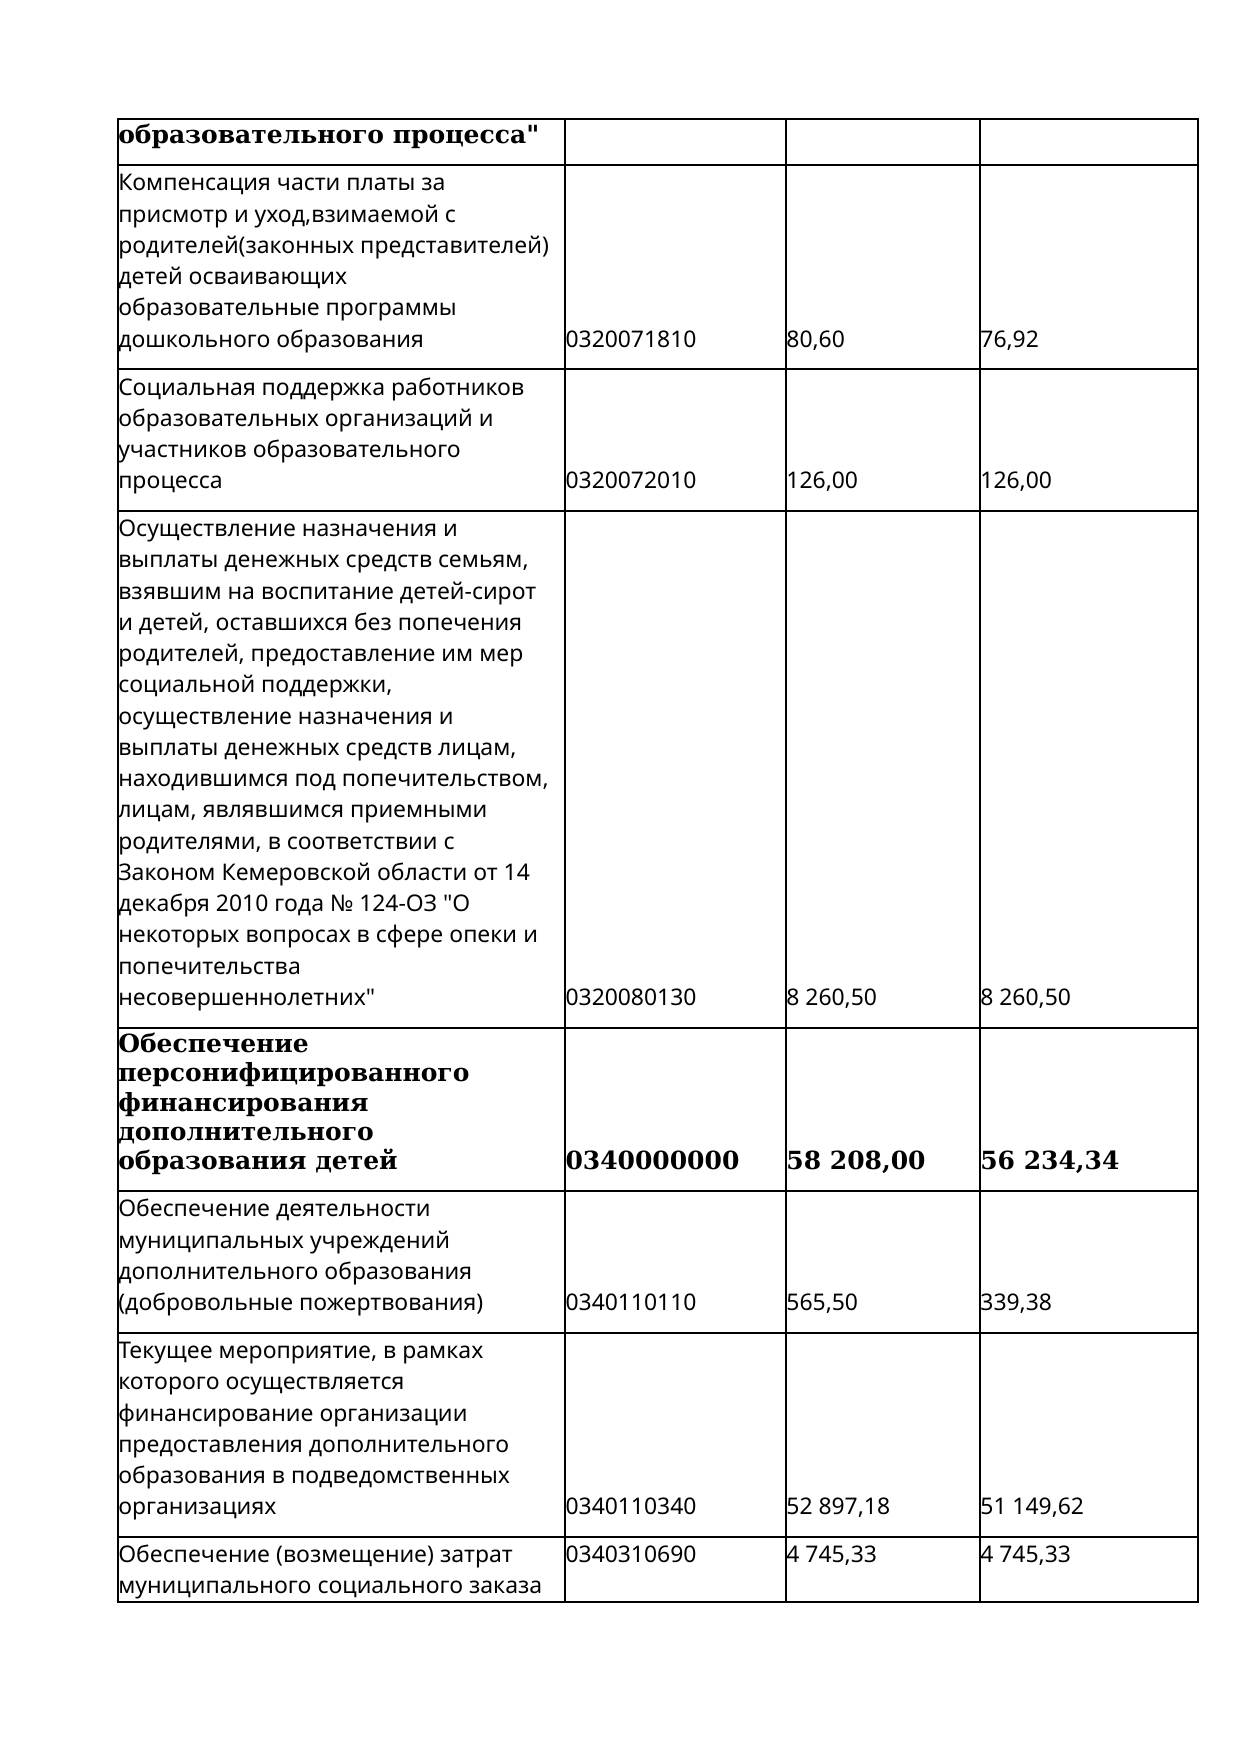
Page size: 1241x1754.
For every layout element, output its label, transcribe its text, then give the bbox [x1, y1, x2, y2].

table_cell 52 897,18 [787, 1334, 979, 1536]
table_cell 4 745,33 [981, 1538, 1197, 1601]
table_cell Социальная поддержка работников образовательных организаций и участников образовательного процесса [119, 370, 564, 510]
table_cell Осуществление назначения и выплаты денежных средств семьям, взявшим на воспитание детей-сирот и детей, оставшихся без попечения родителей, предоставление им мер социальной поддержки, осуществление назначения и выплаты денежных средств лицам, находившимся под попечительством, лицам, являвшимся приемными родителями, в соответствии с Законом Кемеровской области от 14 декабря 2010 года № 124-ОЗ "О некоторых вопросах в сфере опеки и попечительства несовершеннолетних" [119, 512, 564, 1027]
table_cell 8 260,50 [787, 512, 979, 1027]
table_cell 0340310690 [566, 1538, 785, 1601]
table_cell Обеспечение (возмещение) затрат муниципального социального заказа [119, 1538, 564, 1601]
table_cell [981, 120, 1197, 164]
table_cell 126,00 [787, 370, 979, 510]
table_cell Обеспечение деятельности муниципальных учреждений дополнительного образования (добровольные пожертвования) [119, 1192, 564, 1332]
table_cell 0320080130 [566, 512, 785, 1027]
table_cell 565,50 [787, 1192, 979, 1332]
table_cell 8 260,50 [981, 512, 1197, 1027]
table_cell 0340110110 [566, 1192, 785, 1332]
table_cell Компенсация части платы за присмотр и уход,взимаемой с родителей(законных представителей) детей осваивающих образовательные программы дошкольного образования [119, 166, 564, 368]
table_cell 76,92 [981, 166, 1197, 368]
table_cell 0320071810 [566, 166, 785, 368]
table_cell 0340110340 [566, 1334, 785, 1536]
table_cell 58 208,00 [787, 1029, 979, 1190]
table_cell 339,38 [981, 1192, 1197, 1332]
table_cell Обеспечение персонифицированного финансирования дополнительного образования детей [119, 1029, 564, 1190]
table_cell 80,60 [787, 166, 979, 368]
table_cell 0320072010 [566, 370, 785, 510]
table_cell Текущее мероприятие, в рамках которого осуществляется финансирование организации предоставления дополнительного образования в подведомственных организациях [119, 1334, 564, 1536]
table_cell 56 234,34 [981, 1029, 1197, 1190]
table_cell 0340000000 [566, 1029, 785, 1190]
table_cell 4 745,33 [787, 1538, 979, 1601]
table_cell 126,00 [981, 370, 1197, 510]
table_cell образовательного процесса" [119, 120, 564, 164]
table_cell 51 149,62 [981, 1334, 1197, 1536]
table_cell [787, 120, 979, 164]
table_cell [566, 120, 785, 164]
